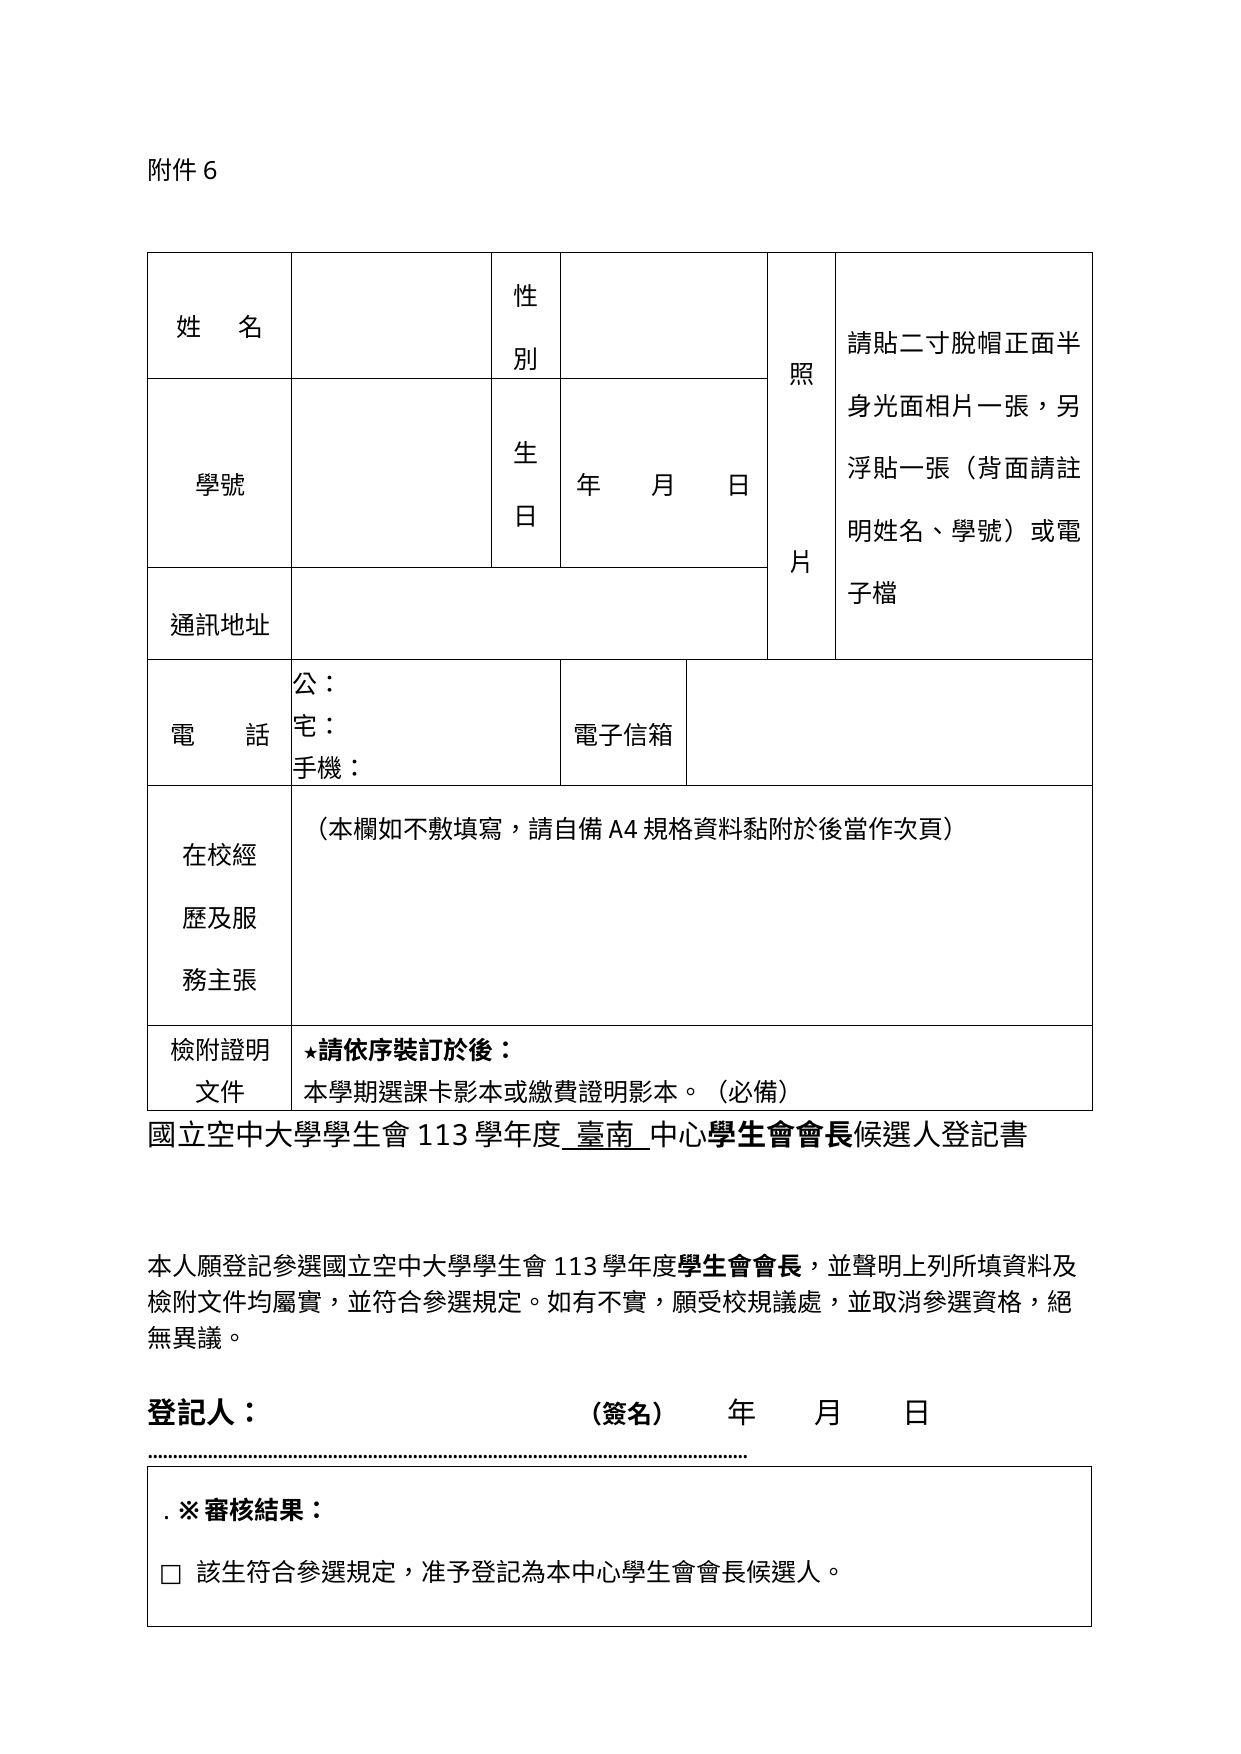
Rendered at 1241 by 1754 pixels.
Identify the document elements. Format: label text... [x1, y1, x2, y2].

table_cell [292, 568, 767, 659]
table_cell [687, 660, 1092, 785]
text ………………………………………………………………………………………………………… [148, 1432, 1092, 1466]
text 附件6 [148, 127, 1009, 189]
table_cell 年 月 日 [561, 379, 767, 567]
table_header 請貼二寸脫帽正面半身光面相片一張，另浮貼一張（背面請註明姓名、學號）或電子檔 [836, 253, 1092, 659]
table_cell 學號 [148, 379, 291, 567]
text 國立空中大學學生會113學年度 臺南 中心學生會會長候選人登記書 [148, 1111, 1092, 1154]
table_header .※審核結果： 該生符合參選規定，准予登記為本中心學生會會長候選人。 該生不符合參選規定，理由為：□非全修生 □本學期未選課 □其他原因（請註明） [148, 1467, 1091, 1626]
table_cell （本欄如不敷填寫，請自備A4規格資料黏附於後當作次頁） [292, 786, 1092, 1025]
text 本人願登記參選國立空中大學學生會113學年度學生會會長，並聲明上列所填資料及檢附文件均屬實，並符合參選規定。如有不實，願受校規議處，並取消參選資格，絕無異議。 [148, 1246, 1092, 1355]
table_cell [292, 379, 491, 567]
table_header 照 片 [768, 253, 835, 659]
table_header 姓 名 [148, 253, 291, 378]
table_cell 生日 [492, 379, 560, 567]
table_cell 電 話 [148, 660, 291, 785]
table_header 性別 [492, 253, 560, 378]
table_cell 電子信箱 [561, 660, 686, 785]
table_cell 在校經 歷及服 務主張 [148, 786, 291, 1025]
table_header [561, 253, 767, 378]
text 登記人： （簽名） 年 月 日 [148, 1389, 1092, 1432]
table_cell ★請依序裝訂於後： 本學期選課卡影本或繳費證明影本。（必備） [292, 1026, 1092, 1110]
table_cell 公： 宅： 手機： [292, 660, 560, 785]
table_cell 檢附證明文件 [148, 1026, 291, 1110]
table_cell 通訊地址 [148, 568, 291, 659]
table_header [292, 253, 491, 378]
